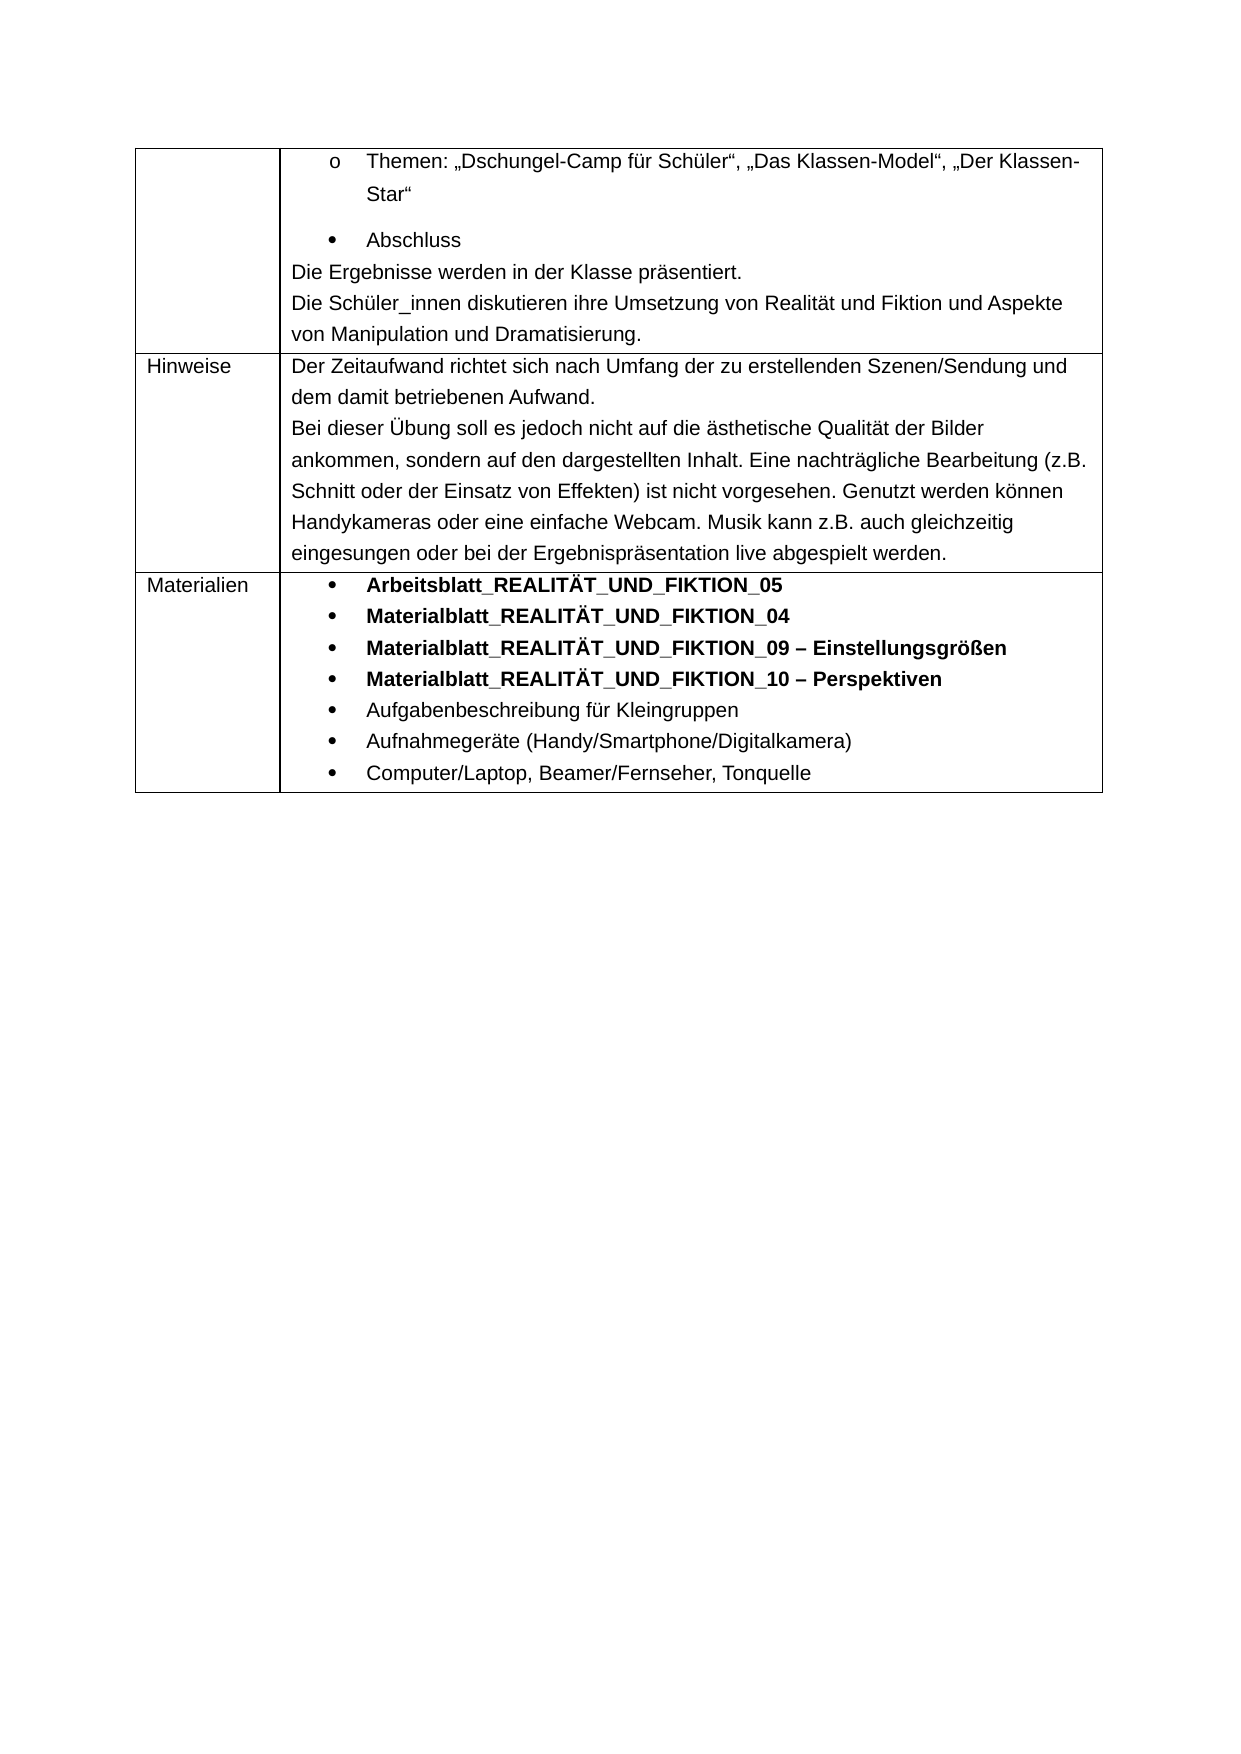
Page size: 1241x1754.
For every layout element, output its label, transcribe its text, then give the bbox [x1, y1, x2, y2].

table_cell Materialien [136, 573, 279, 792]
table_cell Der Zeitaufwand richtet sich nach Umfang der zu erstellenden Szenen/Sendung und dem damit betriebenen Aufwand. Bei dieser Übung soll es jedoch nicht auf die ästhetische Qualität der Bilder ankommen, sondern auf den dargestellten Inhalt. Eine nachträgliche Bearbeitung (z.B. Schnitt oder der Einsatz von Effekten) ist nicht vorgesehen. Genutzt werden können Handykameras oder eine einfache Webcam. Musik kann z.B. auch gleichzeitig eingesungen oder bei der Ergebnispräsentation live abgespielt werden. [281, 354, 1102, 572]
table_cell [136, 149, 279, 353]
table_cell Hinweise [136, 354, 279, 572]
table_cell Bisher wurden Mediennutzer_innen mit dem Gegensatz von Realität und Fiktion in den Medien nur als passive Zuschauer_innen konfrontiert. Inzwischen sind jedoch digitale Videokameras und Smartphones mit ihren meist sehr guten Kameras weitverbreitet. So wird es möglich, mitzumischen und Selbstinszenierung und Selbstfiktionalisierung für viele andere sichtbar zu gestalten oder realitätsnah die eigene Lebenswelt zu dokumentieren. Gemeinsamer Einstieg Die Einstiegshürde in die praktische Phase kann niedrig gehalten werden. Es reicht der Hinweis, dass weder eine anspruchsvolle technische Ausrüstung noch professionelle Kenntnisse für den Dreh benötigt werden. Ggf. kann einigen Schüler_innen mehr Verantwortung im praktischen Teil der UE übergeben werden. Zunächst erfolgt eine Abfrage nach vorhandenen einfachen Aufnahmegeräten, die qualitativ ausreichend sein können (z.B. Handy-/Smartphone-Kameras). (So können mögliche Probleme aufgrund des Mangels an schuleigenen Aufnahmegeräten gelöst werden.) Alternativ stellen die Lehrer_innen die Handhabung schuleigener Geräte vor oder nutzen die wahrscheinlich vorhandene Kompetenz einiger Schüler_innen und lassen diese die Geräte vorführen (insbes. Digitalkameras mit Mikrofon und Stativ). Arbeit in Kleingruppen Es werden Kleingruppen gebildet. Den Gruppen werden Aufgaben zugelost: 1. Realität dokumentieren oder 2. Fiktion oder 3. eine Mischform inszenieren. Die Gruppen müssen sich für ein Genre entscheiden oder bekommen von den Lehrer_innen eines zugewiesen (ggf. mithilfe von Arbeitsblatt_REALITÄT_UND_FIKTION_05 und Materialblatt_REALITÄT_UND_FIKTION_04). Hilfreich für die Produktion sind ggf. Materialblatt_REALITÄT_UND_FIKTION_09 – Einstellungsgrößen und Materialblatt_REALITÄT_UND_FIKTION_10 – Perspektiven. Exemplarische Unterrichtsanregungen Anregungen zu 1. Realität: Für eine Klassen-Nachrichtensendung/Dokumentation/Wissenssendung kann z.B.: die Arbeit einer der Fiktion-Gruppen aufgezeichnet werden eine Lehrkraft interviewt werden die Schulbibliothek/die Schulkantine/das Sekretariat/die Schulleitung/der Sportplatz/der Pausenhof porträtiert werden (Achtung: vorab rechtzeitige Absprachen, ggf. Drehgenehmigung einholen) Anregungen zu 2. Fiktion: spielerische Inszenierung einer Soap-Szene/Scripted-Reality-Szene Themen: Verliebtsein, Sport, Elternkonflikt, Schulprobleme Anregungen zu 3. Mischform: spielerische Inszenierung einer Real-Life-Szene/Casting-Szene Themen: „Dschungel-Camp für Schüler“, „Das Klassen-Model“, „Der Klassen-Star“ Abschluss Die Ergebnisse werden in der Klasse präsentiert. Die Schüler_innen diskutieren ihre Umsetzung von Realität und Fiktion und Aspekte von Manipulation und Dramatisierung. [281, 149, 1102, 353]
table_cell Arbeitsblatt_REALITÄT_UND_FIKTION_05 Materialblatt_REALITÄT_UND_FIKTION_04 Materialblatt_REALITÄT_UND_FIKTION_09 – Einstellungsgrößen Materialblatt_REALITÄT_UND_FIKTION_10 – Perspektiven Aufgabenbeschreibung für Kleingruppen Aufnahmegeräte (Handy/Smartphone/Digitalkamera) Computer/Laptop, Beamer/Fernseher, Tonquelle [281, 573, 1102, 792]
